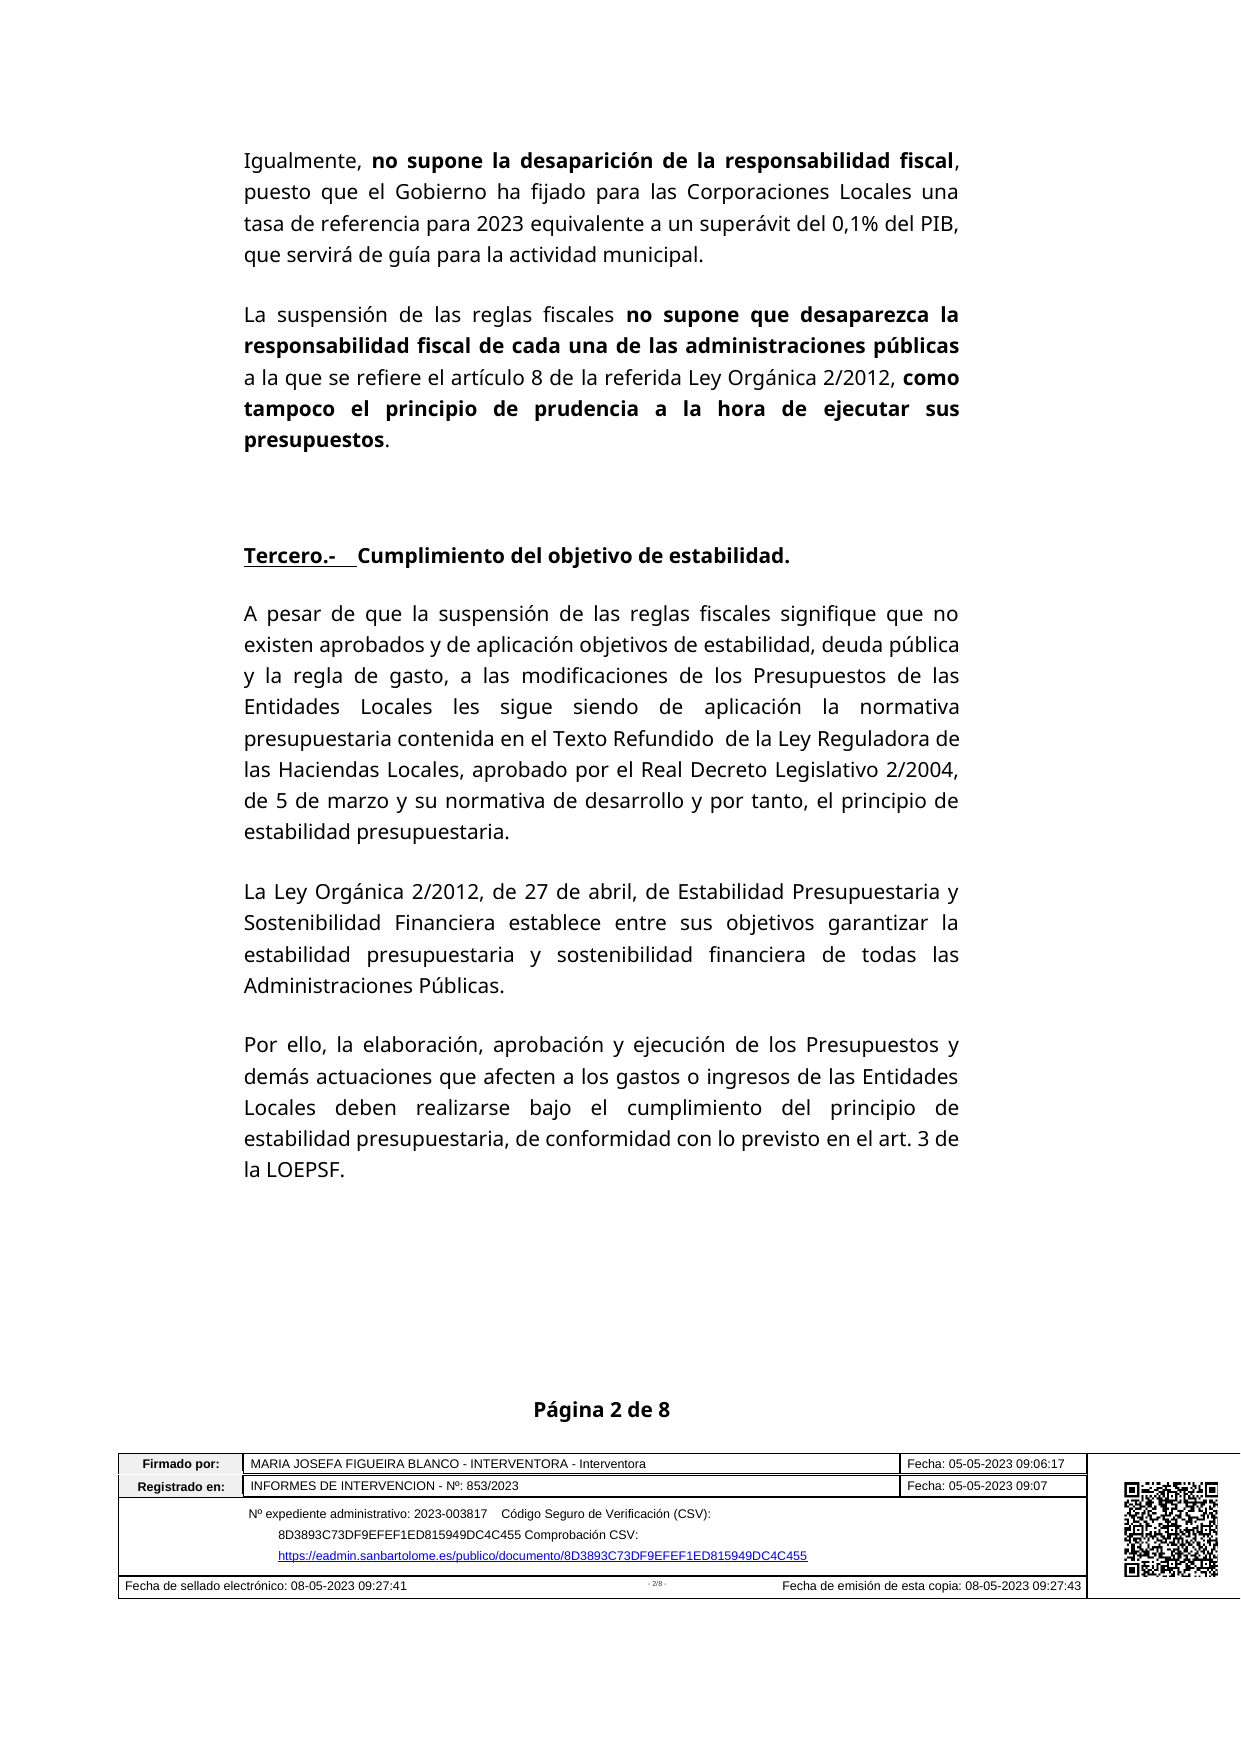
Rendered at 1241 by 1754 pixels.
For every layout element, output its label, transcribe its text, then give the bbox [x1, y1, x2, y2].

table_cell Fecha: 05-05-2023 09:07 [901, 1476, 1086, 1496]
text La Ley Orgánica 2/2012, de 27 de abril, de Estabilidad Presupuestaria y Sostenibilidad Financiera establece entre sus objetivos garantizar la estabilidad presupuestaria y sostenibilidad financiera de todas las Administraciones Públicas. [243, 877, 960, 999]
text Por ello, la elaboración, aprobación y ejecución de los Presupuestos y demás actuaciones que afecten a los gastos o ingresos de las Entidades Locales deben realizarse bajo el cumplimiento del principio de estabilidad presupuestaria, de conformidad con lo previsto en el art. 3 de la LOEPSF. [243, 1031, 960, 1184]
table_header Firmado por: [119, 1454, 242, 1471]
text A pesar de que la suspensión de las reglas fiscales signifique que no existen aprobados y de aplicación objetivos de estabilidad, deuda pública y la regla de gasto, a las modificaciones de los Presupuestos de las Entidades Locales les sigue siendo de aplicación la normativa presupuestaria contenida en el Texto Refundido de la Ley Reguladora de las Haciendas Locales, aprobado por el Real Decreto Legislativo 2/2004, de 5 de marzo y su normativa de desarrollo y por tanto, el principio de estabilidad presupuestaria. [243, 599, 960, 846]
table_cell Registrado en: [119, 1478, 242, 1494]
table_cell Fecha de sellado electrónico: 08-05-2023 09:27:41 - 2/8 - Fecha de emisión de esta copia: 08-05-2023 09:27:43 [119, 1577, 1086, 1598]
text La suspensión de las reglas fiscales no supone que desaparezca la responsabilidad fiscal de cada una de las administraciones públicas a la que se refiere el artículo 8 de la referida Ley Orgánica 2/2012, como tampoco el principio de prudencia a la hora de ejecutar sus presupuestos. [243, 300, 960, 454]
table_header Fecha: 05-05-2023 09:06:17 [901, 1454, 1086, 1473]
text Tercero.- Cumplimiento del objetivo de estabilidad. [243, 542, 1122, 570]
table_cell Nº expediente administrativo: 2023-003817 Código Seguro de Verificación (CSV): 8D3893C73DF9EFEF1ED815949DC4C455 Comprobación CSV: https://eadmin.sanbartolome.es/publico/documento/8D3893C73DF9EFEF1ED815949DC4C455 [119, 1498, 1086, 1575]
text Página 2 de 8 [118, 1395, 1085, 1423]
table_header [1088, 1454, 1240, 1598]
text Igualmente, no supone la desaparición de la responsabilidad fiscal, puesto que el Gobierno ha fijado para las Corporaciones Locales una tasa de referencia para 2023 equivalente a un superávit del 0,1% del PIB, que servirá de guía para la actividad municipal. [243, 146, 960, 268]
table_cell INFORMES DE INTERVENCION - Nº: 853/2023 [244, 1476, 899, 1496]
table_header MARIA JOSEFA FIGUEIRA BLANCO - INTERVENTORA - Interventora [244, 1454, 899, 1473]
